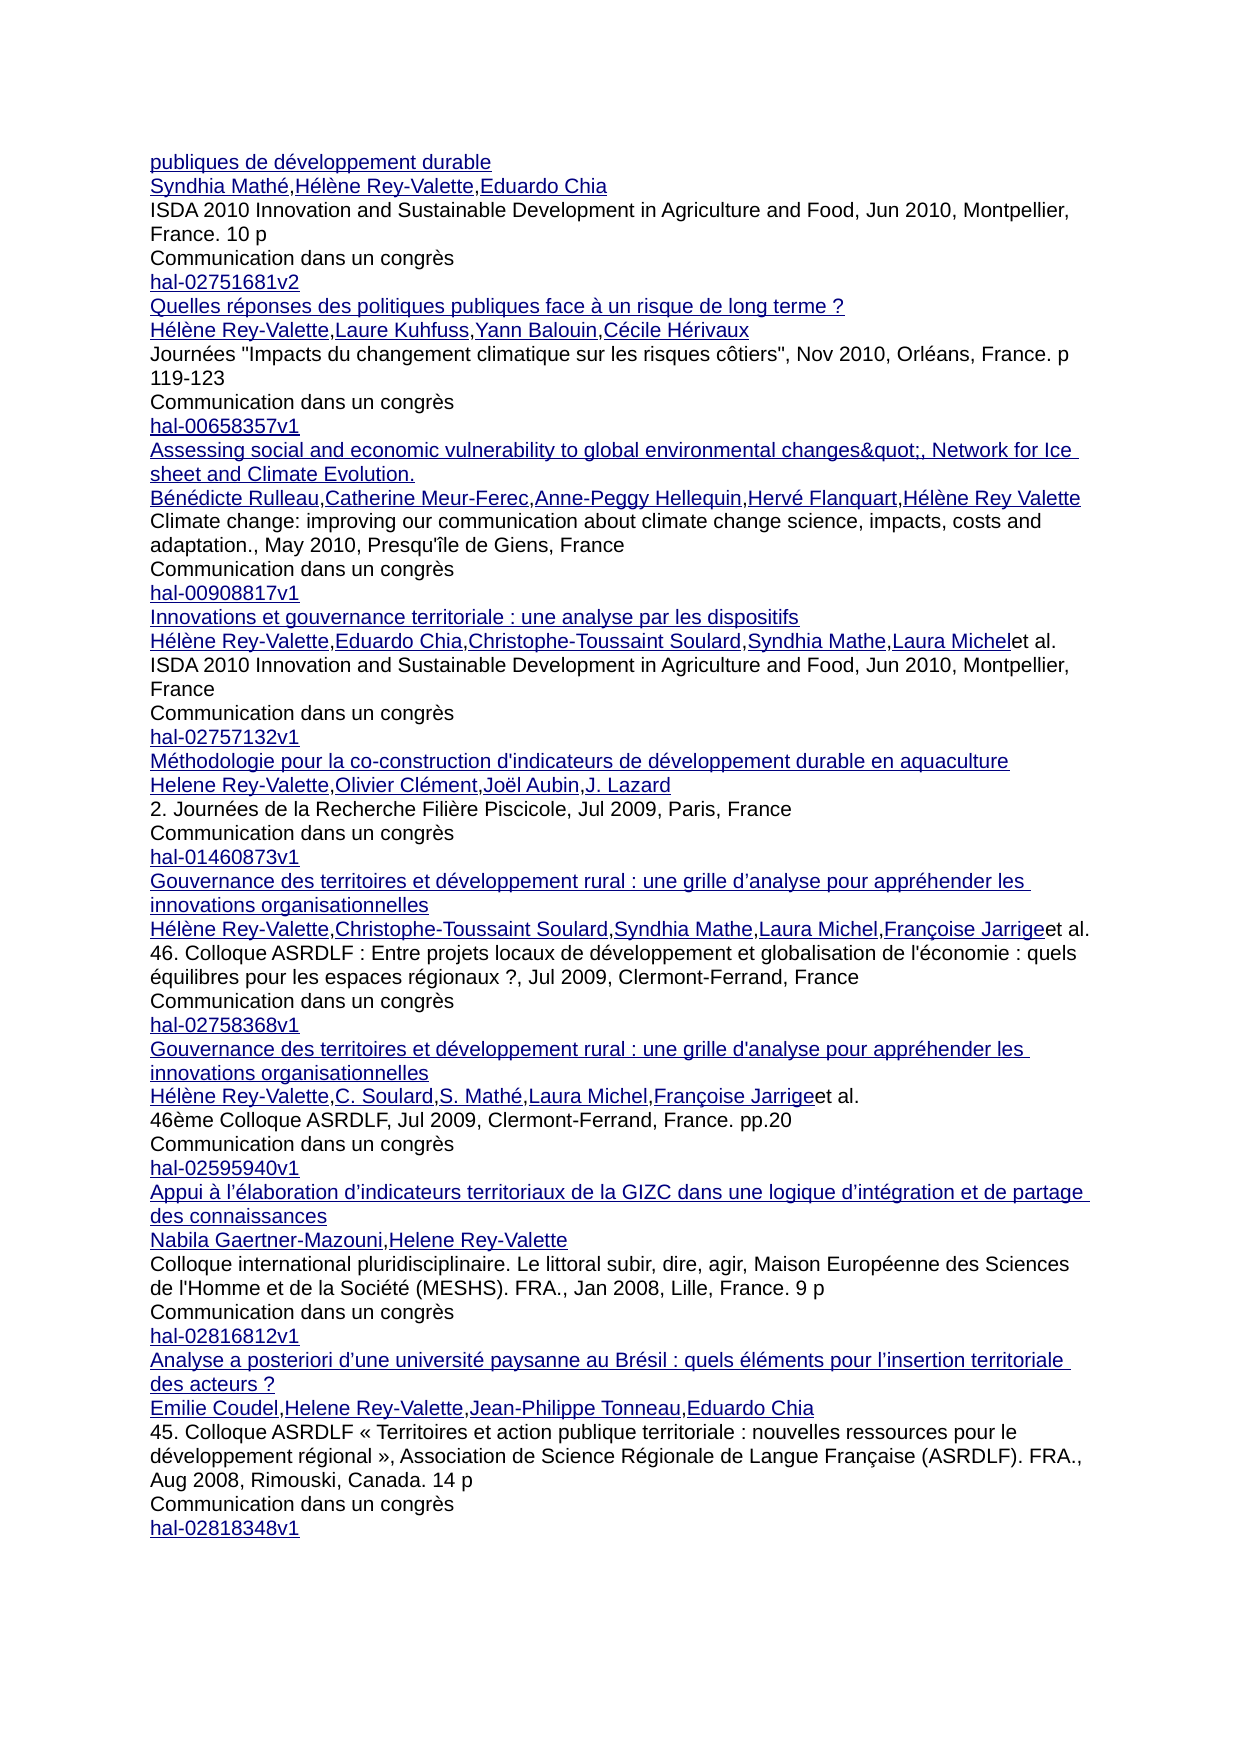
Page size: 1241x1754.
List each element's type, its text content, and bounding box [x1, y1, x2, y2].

table_cell Analyse a posteriori d’une université paysanne au Brésil : quels éléments pour l’insertion territoriale des acteurs ? Emilie Coudel,Helene Rey-Valette,Jean-Philippe Tonneau,Eduardo Chia 45. Colloque ASRDLF « Territoires et action publique territoriale : nouvelles ressources pour le développement régional », Association de Science Régionale de Langue Française (ASRDLF). FRA., Aug 2008, Rimouski, Canada. 14 p Communication dans un congrès hal-02818348v1 [150, 1348, 1090, 1539]
table_cell Innovations et gouvernance territoriale : une analyse par les dispositifs Hélène Rey-Valette,Eduardo Chia,Christophe-Toussaint Soulard,Syndhia Mathe,Laura Michelet al. ISDA 2010 Innovation and Sustainable Development in Agriculture and Food, Jun 2010, Montpellier, France Communication dans un congrès hal-02757132v1 [150, 605, 1090, 749]
table_cell Méthodologie pour la co-construction d'indicateurs de développement durable en aquaculture Helene Rey-Valette,Olivier Clément,Joël Aubin,J. Lazard 2. Journées de la Recherche Filière Piscicole, Jul 2009, Paris, France Communication dans un congrès hal-01460873v1 [150, 749, 1090, 869]
table_cell Gouvernance des territoires et développement rural : une grille d'analyse pour appréhender les innovations organisationnelles Hélène Rey-Valette,C. Soulard,S. Mathé,Laura Michel,Françoise Jarrigeet al. 46ème Colloque ASRDLF, Jul 2009, Clermont-Ferrand, France. pp.20 Communication dans un congrès hal-02595940v1 [150, 1036, 1090, 1180]
table_cell Quelles réponses des politiques publiques face à un risque de long terme ? Hélène Rey-Valette,Laure Kuhfuss,Yann Balouin,Cécile Hérivaux Journées "Impacts du changement climatique sur les risques côtiers", Nov 2010, Orléans, France. p 119-123 Communication dans un congrès hal-00658357v1 [150, 294, 1090, 437]
table_cell Gouvernance des territoires et développement rural : une grille d’analyse pour appréhender les innovations organisationnelles Hélène Rey-Valette,Christophe-Toussaint Soulard,Syndhia Mathe,Laura Michel,Françoise Jarrigeet al. 46. Colloque ASRDLF : Entre projets locaux de développement et globalisation de l'économie : quels équilibres pour les espaces régionaux ?, Jul 2009, Clermont-Ferrand, France Communication dans un congrès hal-02758368v1 [150, 869, 1090, 1036]
table_cell Evaluation de la durabilité institutionnelle : une innovation organisationnelle au service des politiques publiques de développement durable Syndhia Mathé,Hélène Rey-Valette,Eduardo Chia ISDA 2010 Innovation and Sustainable Development in Agriculture and Food, Jun 2010, Montpellier, France. 10 p Communication dans un congrès hal-02751681v2 [150, 150, 1090, 294]
table_cell Assessing social and economic vulnerability to global environmental changes&quot;, Network for Ice sheet and Climate Evolution. Bénédicte Rulleau,Catherine Meur-Ferec,Anne-Peggy Hellequin,Hervé Flanquart,Hélène Rey Valette Climate change: improving our communication about climate change science, impacts, costs and adaptation., May 2010, Presqu'île de Giens, France Communication dans un congrès hal-00908817v1 [150, 438, 1090, 605]
table_cell des connaissances Nabila Gaertner-Mazouni,Helene Rey-Valette Colloque international pluridisciplinaire. Le littoral subir, dire, agir, Maison Européenne des Sciences de l'Homme et de la Société (MESHS). FRA., Jan 2008, Lille, France. 9 p Communication dans un congrès hal-02816812v1 [150, 1202, 1090, 1348]
table_cell Appui à l’élaboration d’indicateurs territoriaux de la GIZC dans une logique d’intégration et de partage [150, 1180, 1090, 1201]
